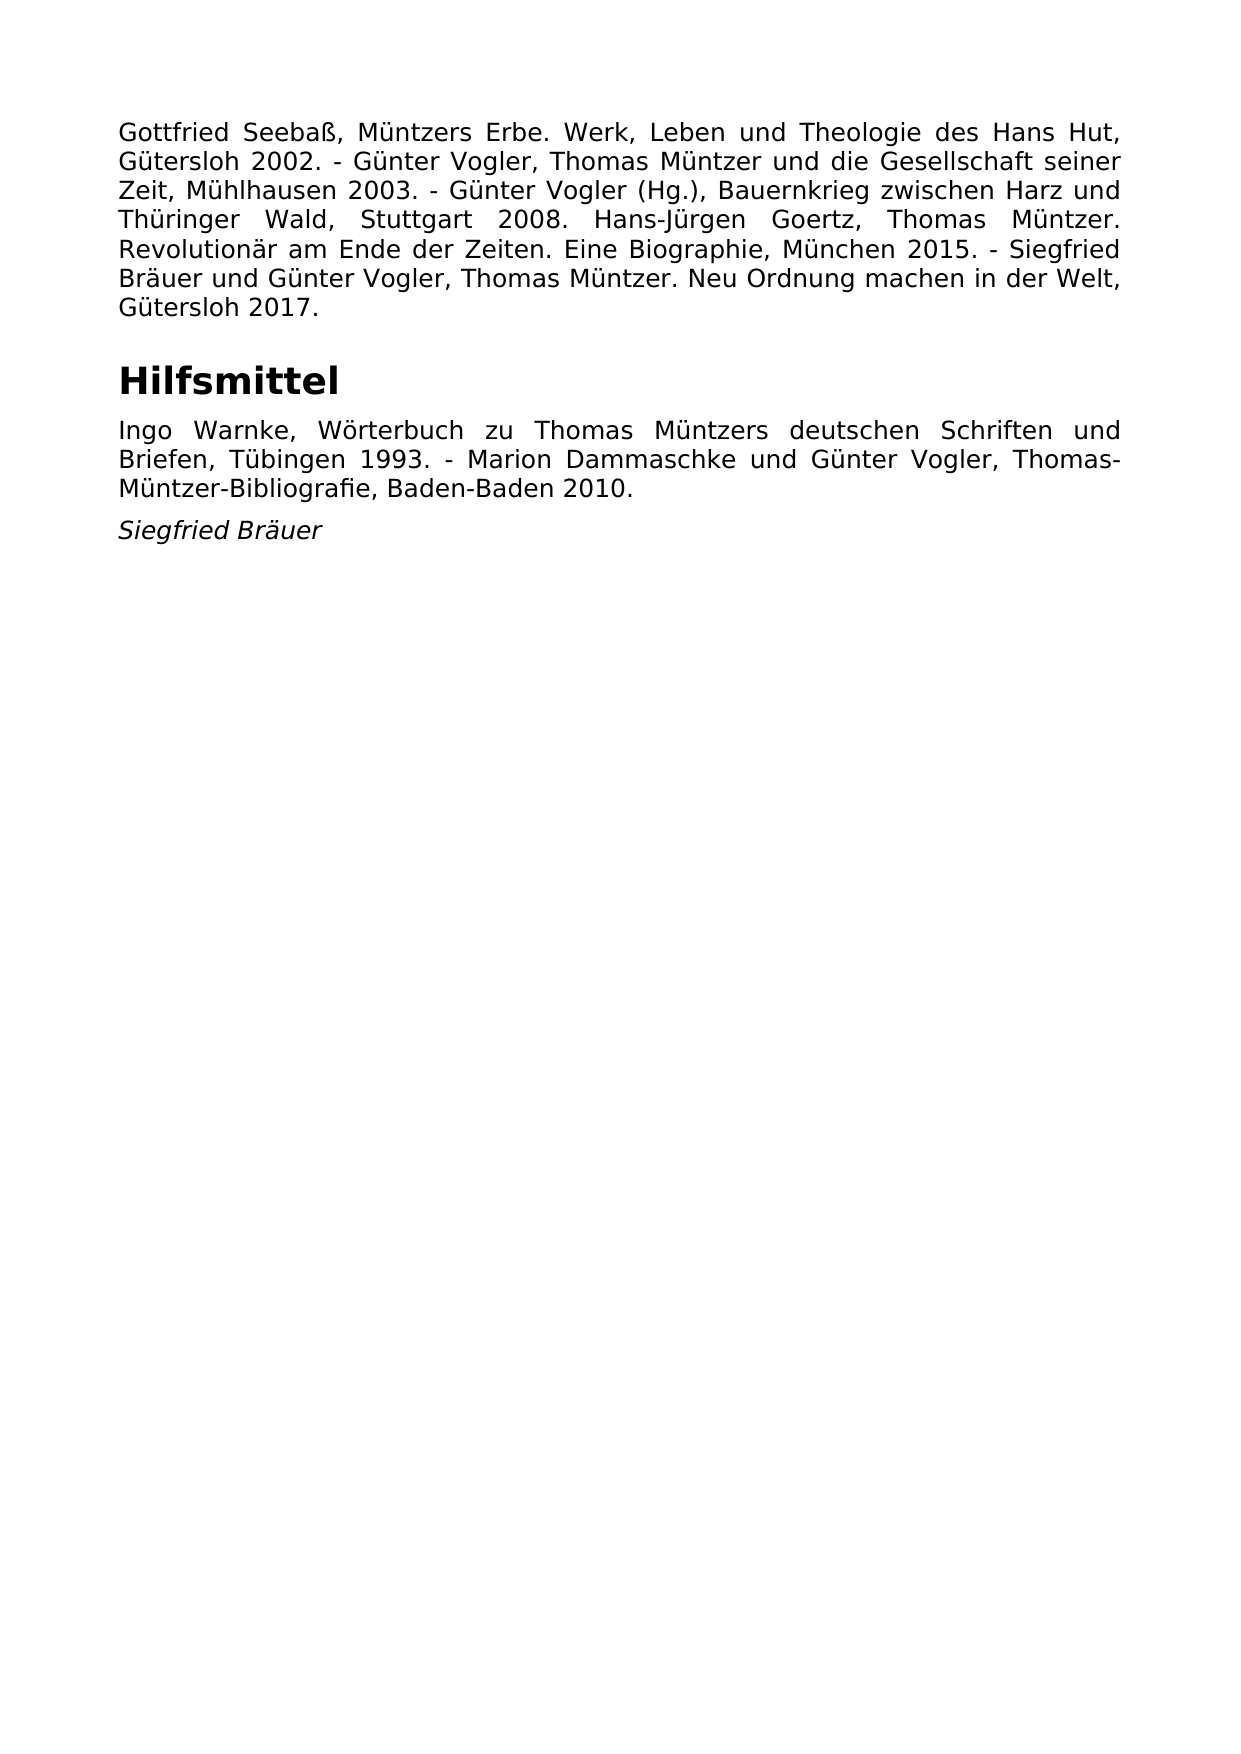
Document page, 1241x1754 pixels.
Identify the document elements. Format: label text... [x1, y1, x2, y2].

text Ingo Warnke, Wörterbuch zu Thomas Müntzers deutschen Schriften und Briefen, Tübingen 1993. - Marion Dammaschke und Günter Vogler, Thomas-Müntzer-Bibliografie, Baden-Baden 2010. [118, 416, 1122, 503]
text Siegfried Bräuer [118, 516, 1122, 545]
text - Gottfried Seebaß, Müntzers Erbe. Werk, Leben und Theologie des Hans Hut, Gütersloh 2002. - Günter Vogler, Thomas Müntzer und die Gesellschaft seiner Zeit, Mühlhausen 2003. - Günter Vogler (Hg.), Bauernkrieg zwischen Harz und Thüringer Wald, Stuttgart 2008. Hans-Jürgen Goertz, Thomas Müntzer. Revolutionär am Ende der Zeiten. Eine Biographie, München 2015. - Siegfried Bräuer und Günter Vogler, Thomas Müntzer. Neu Ordnung machen in der Welt, Gütersloh 2017. [118, 118, 1122, 322]
subtitle Hilfsmittel [118, 360, 1122, 403]
